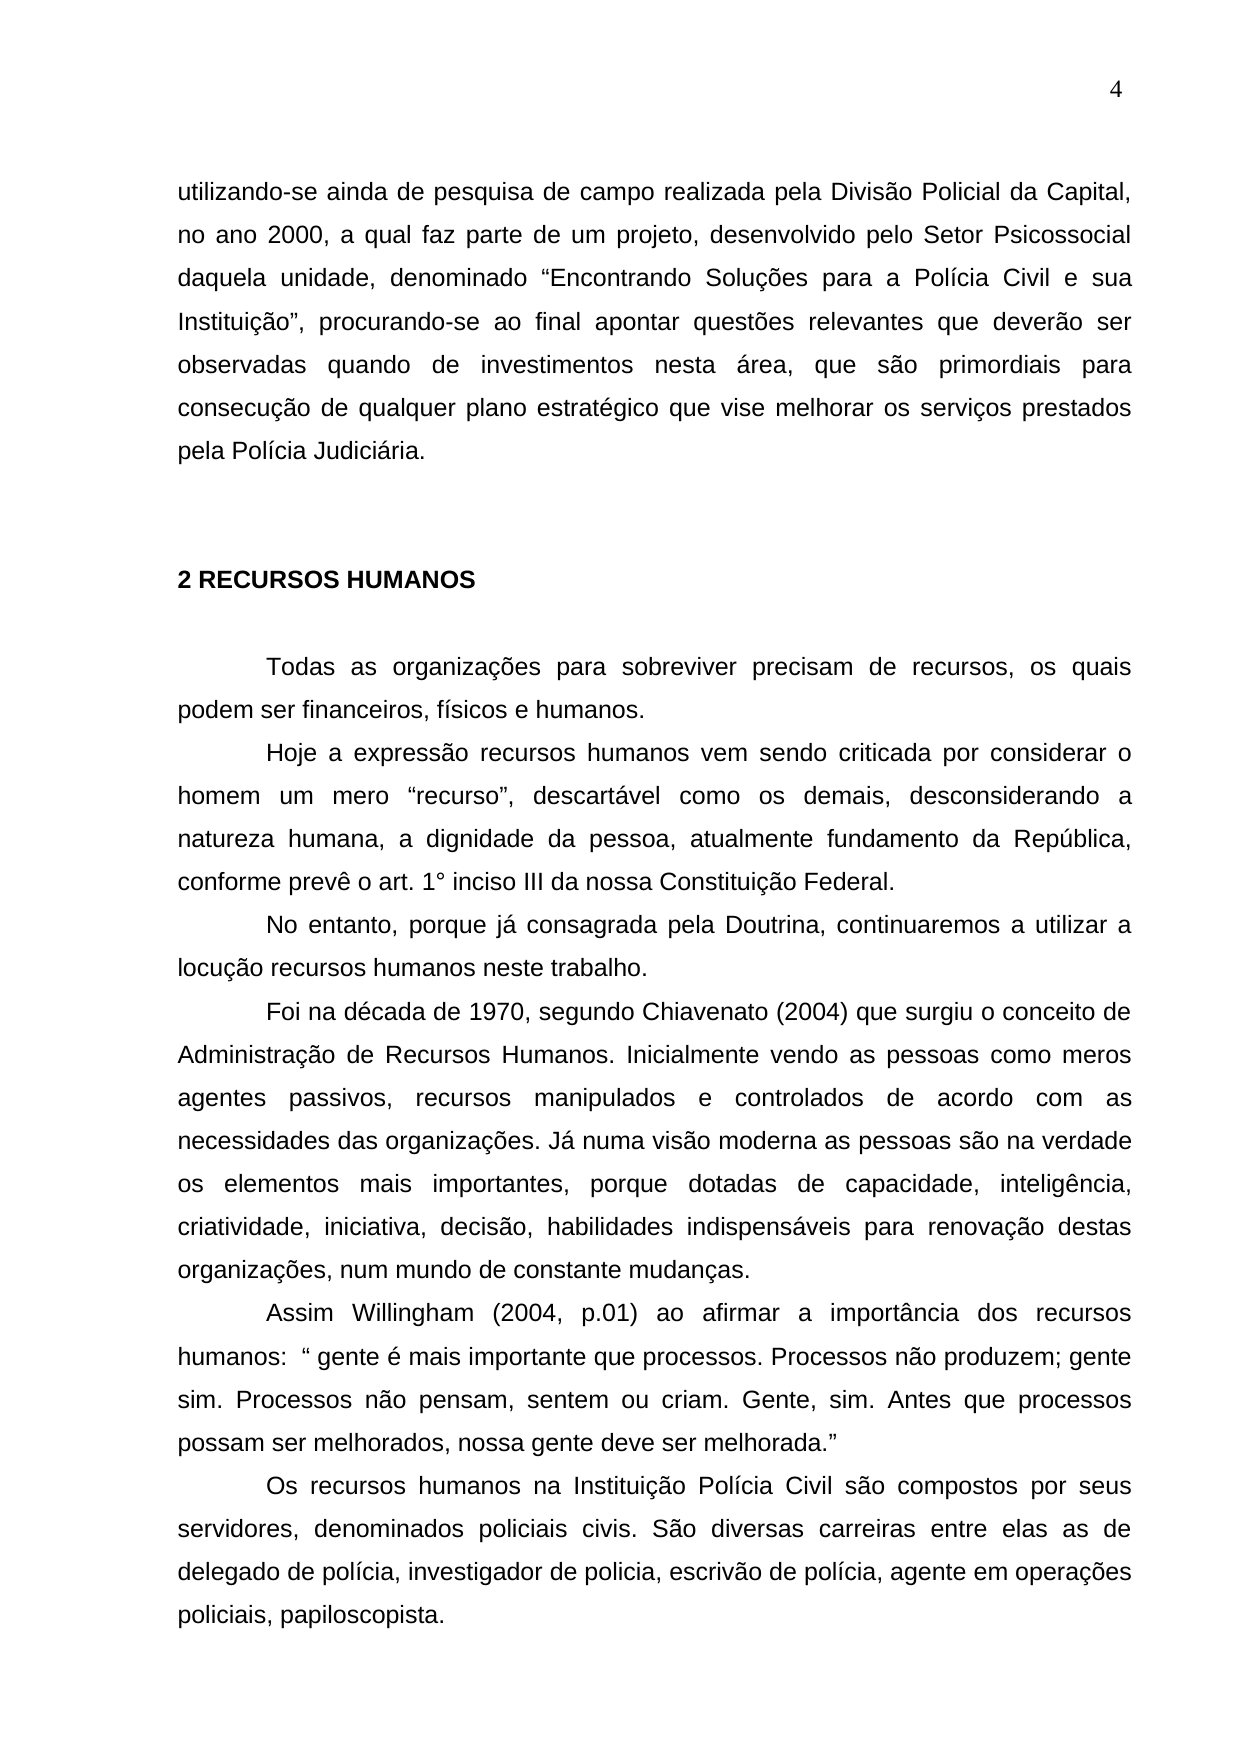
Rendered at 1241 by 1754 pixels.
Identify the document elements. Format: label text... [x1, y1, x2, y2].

text utilizando-se ainda de pesquisa de campo realizada pela Divisão Policial da Capital, no ano 2000, a qual faz parte de um projeto, desenvolvido pelo Setor Psicossocial daquela unidade, denominado “Encontrando Soluções para a Polícia Civil e sua Instituição”, procurando-se ao final apontar questões relevantes que deverão ser observadas quando de investimentos nesta área, que são primordiais para consecução de qualquer plano estratégico que vise melhorar os serviços prestados pela Polícia Judiciária. [177, 177, 1133, 465]
text Hoje a expressão recursos humanos vem sendo criticada por considerar o homem um mero “recurso”, descartável como os demais, desconsiderando a natureza humana, a dignidade da pessoa, atualmente fundamento da República, conforme prevê o art. 1° inciso III da nossa Constituição Federal. [177, 738, 1133, 896]
text Todas as organizações para sobreviver precisam de recursos, os quais podem ser financeiros, físicos e humanos. [177, 652, 1133, 723]
subtitle 2 RECURSOS HUMANOS [177, 565, 1133, 594]
text Os recursos humanos na Instituição Polícia Civil são compostos por seus servidores, denominados policiais civis. São diversas carreiras entre elas as de delegado de polícia, investigador de policia, escrivão de polícia, agente em operações policiais, papiloscopista. [177, 1471, 1133, 1629]
text Foi na década de 1970, segundo Chiavenato (2004) que surgiu o conceito de Administração de Recursos Humanos. Inicialmente vendo as pessoas como meros agentes passivos, recursos manipulados e controlados de acordo com as necessidades das organizações. Já numa visão moderna as pessoas são na verdade os elementos mais importantes, porque dotadas de capacidade, inteligência, criatividade, iniciativa, decisão, habilidades indispensáveis para renovação destas organizações, num mundo de constante mudanças. [177, 997, 1133, 1284]
text Assim Willingham (2004, p.01) ao afirmar a importância dos recursos humanos: “ gente é mais importante que processos. Processos não produzem; gente sim. Processos não pensam, sentem ou criam. Gente, sim. Antes que processos possam ser melhorados, nossa gente deve ser melhorada.” [177, 1298, 1133, 1457]
text No entanto, porque já consagrada pela Doutrina, continuaremos a utilizar a locução recursos humanos neste trabalho. [177, 910, 1133, 982]
